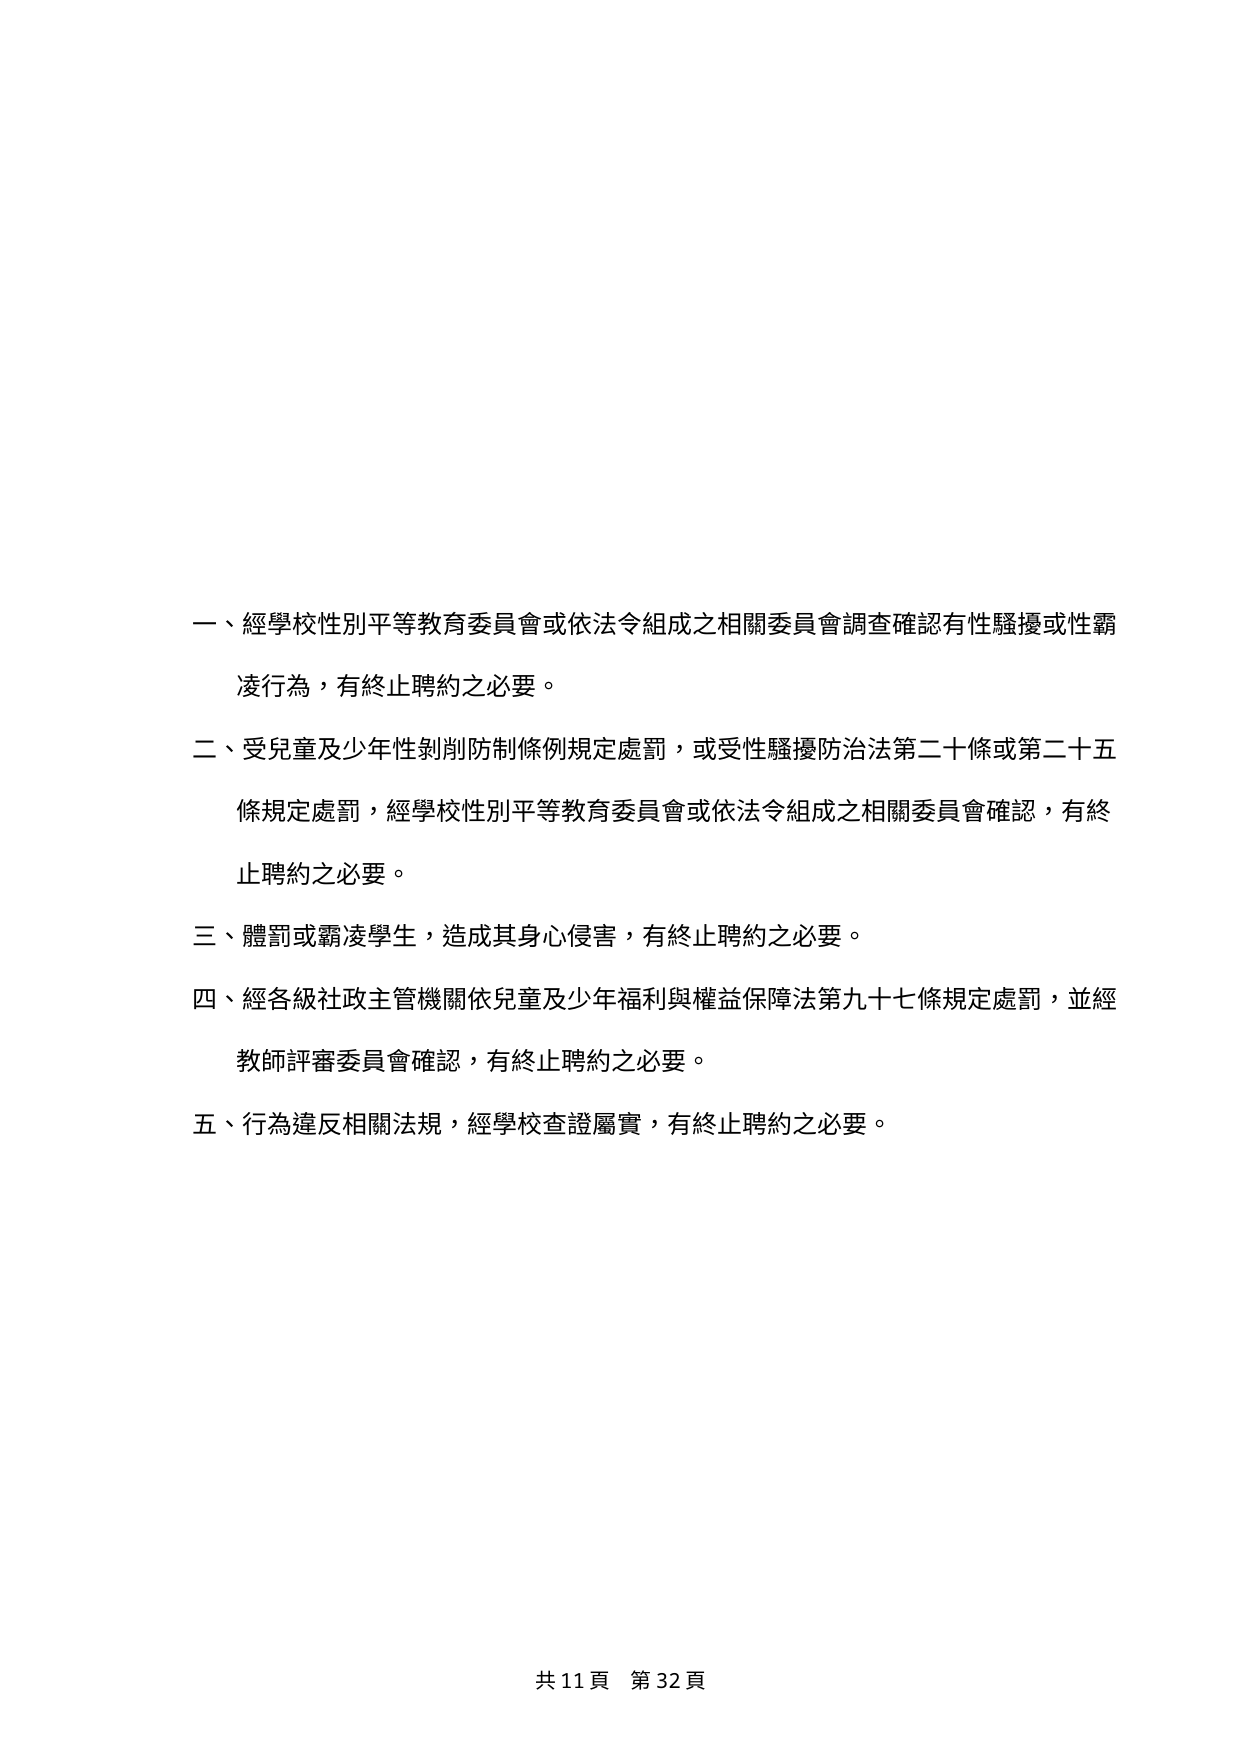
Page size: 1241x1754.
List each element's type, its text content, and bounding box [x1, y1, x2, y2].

text 一、經學校性別平等教育委員會或依法令組成之相關委員會調查確認有性騷擾或性霸凌行為，有終止聘約之必要。 [192, 581, 1122, 706]
text 五、行為違反相關法規，經學校查證屬實，有終止聘約之必要。 [192, 1081, 1122, 1143]
text 三、體罰或霸凌學生，造成其身心侵害，有終止聘約之必要。 [192, 893, 1122, 956]
text 四、經各級社政主管機關依兒童及少年福利與權益保障法第九十七條規定處罰，並經教師評審委員會確認，有終止聘約之必要。 [192, 956, 1122, 1081]
text 二、受兒童及少年性剝削防制條例規定處罰，或受性騷擾防治法第二十條或第二十五條規定處罰，經學校性別平等教育委員會或依法令組成之相關委員會確認，有終止聘約之必要。 [192, 706, 1122, 893]
